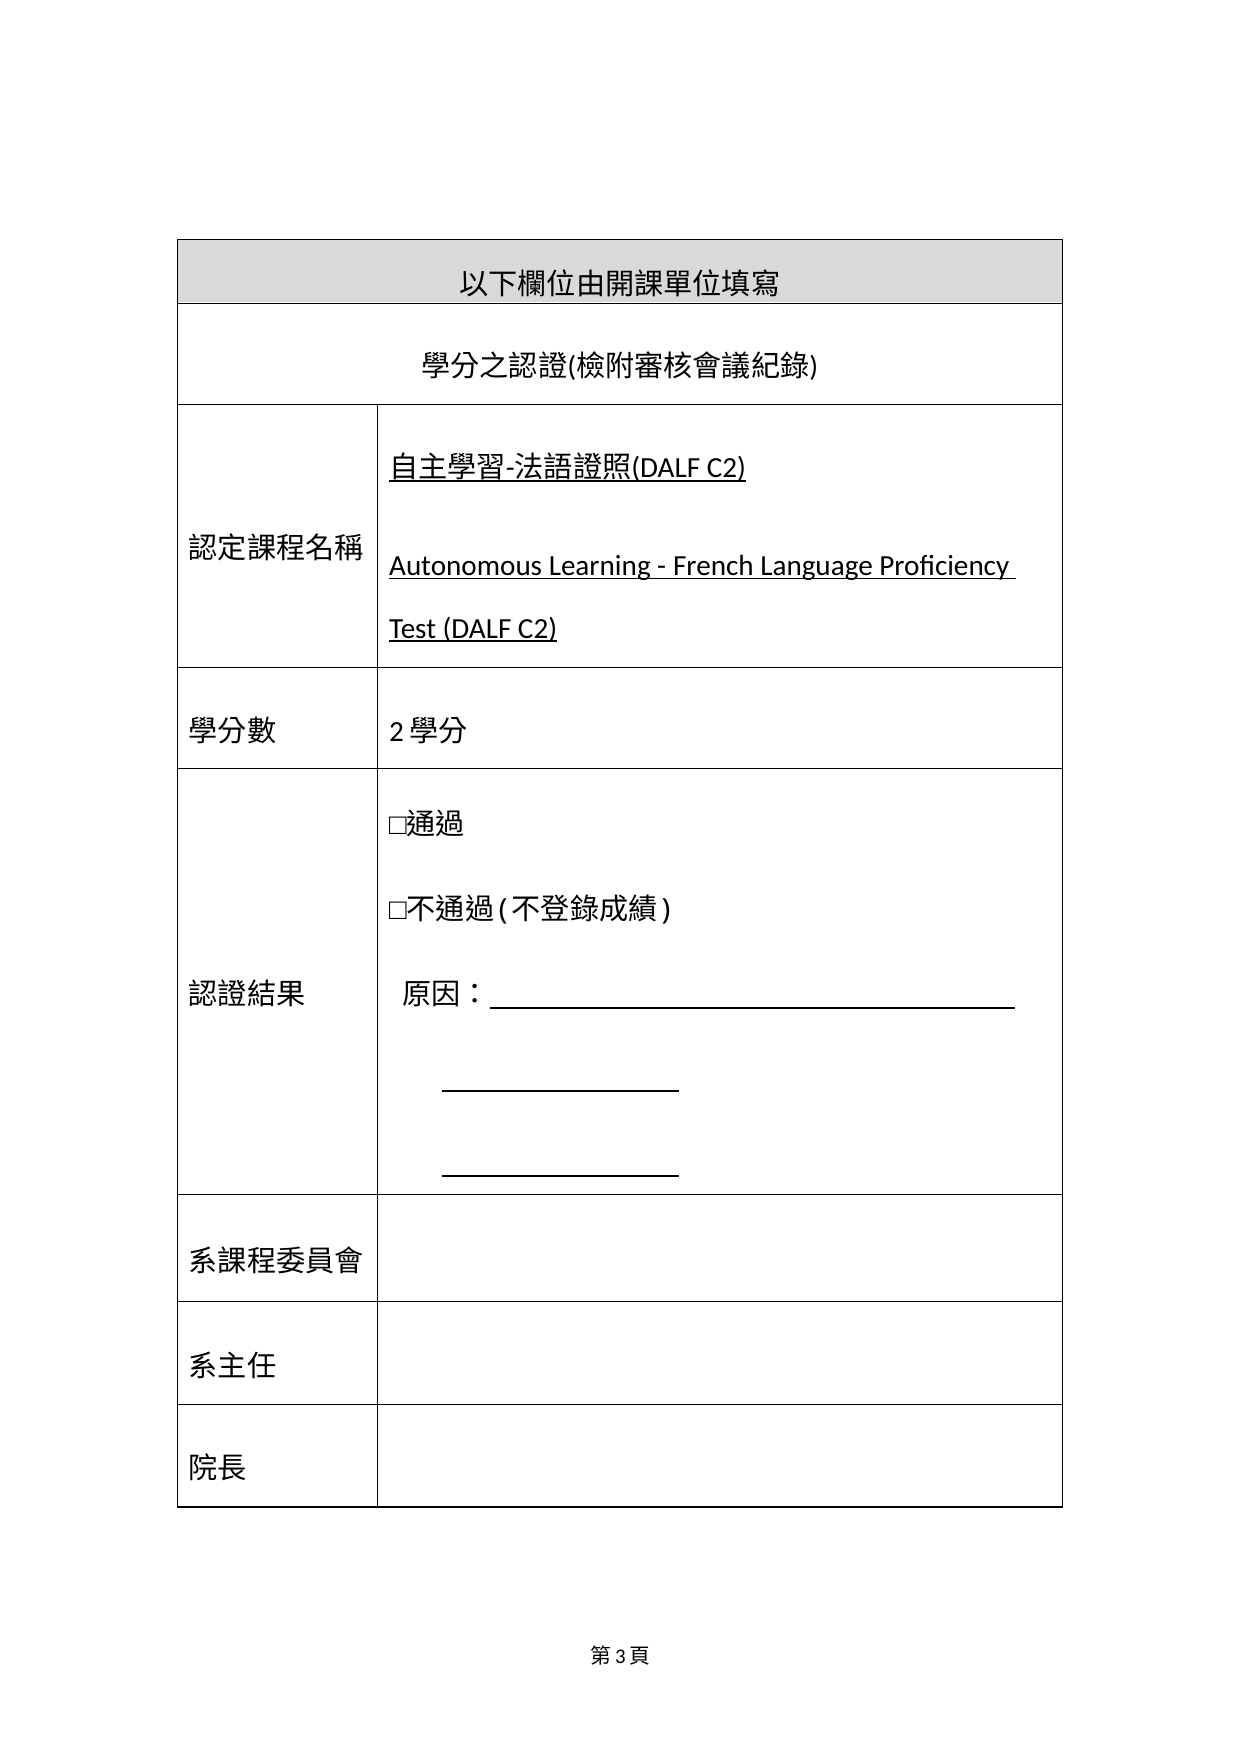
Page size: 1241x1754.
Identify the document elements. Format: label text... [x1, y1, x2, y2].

table_cell 學分數 [178, 668, 377, 768]
table_cell 認定課程名稱 [178, 405, 377, 667]
table_cell [378, 1195, 1062, 1301]
table_cell [378, 1405, 1062, 1506]
table_cell 系課程委員會 [178, 1195, 377, 1301]
table_cell □通過 □不通過(不登錄成績) 原因： [378, 769, 1062, 1194]
table_cell 院長 [178, 1405, 377, 1506]
table_cell 系主任 [178, 1302, 377, 1404]
table_header 以下欄位由開課單位填寫 [178, 240, 1062, 302]
table_cell 認證結果 [178, 769, 377, 1194]
table_cell 學分之認證(檢附審核會議紀錄) [178, 304, 1062, 403]
table_cell [378, 1302, 1062, 1404]
table_cell 2學分 [378, 668, 1062, 768]
table_cell 自主學習-法語證照(DALF C2) Autonomous Learning - French Language Proficiency Test (DALF C2) [378, 405, 1062, 667]
